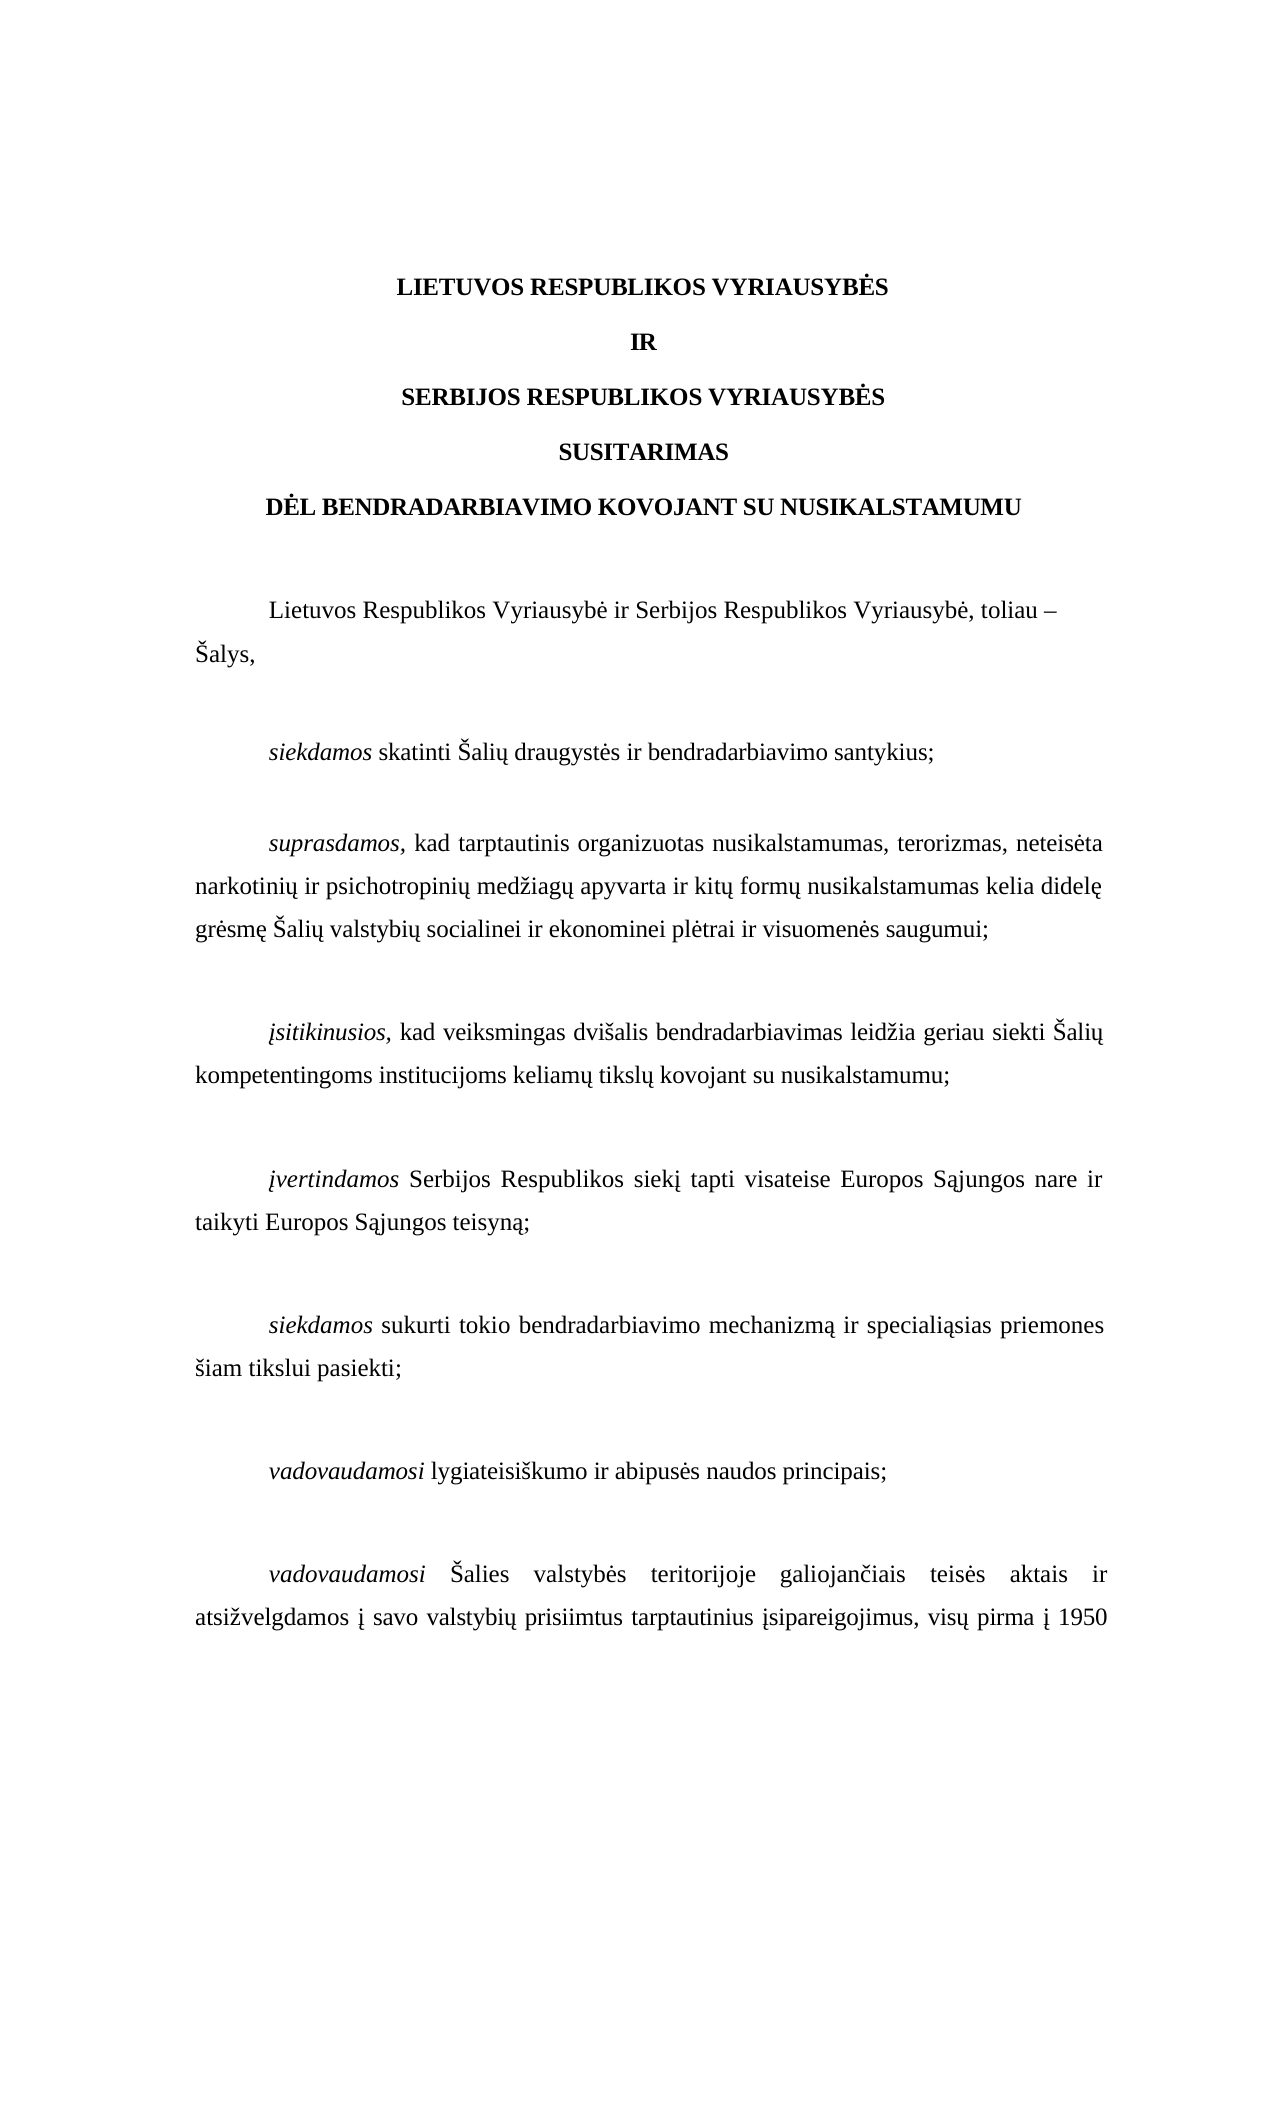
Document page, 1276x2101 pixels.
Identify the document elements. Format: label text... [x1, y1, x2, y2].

text IR [195, 327, 1092, 356]
text suprasdamos, kad tarptautinis organizuotas nusikalstamumas, terorizmas, neteisėta narkotinių ir psichotropinių medžiagų apyvarta ir kitų formų nusikalstamumas kelia didelę grėsmę Šalių valstybių socialinei ir ekonominei plėtrai ir visuomenės saugumui; [195, 828, 1103, 943]
text DĖL BENDRADARBIAVIMO KOVOJANT SU NUSIKALSTAMUMU [195, 492, 1092, 521]
text įsitikinusios, kad veiksmingas dvišalis bendradarbiavimas leidžia geriau siekti Šalių kompetentingoms institucijoms keliamų tikslų kovojant su nusikalstamumu; [195, 1017, 1104, 1089]
text SUSITARIMAS [195, 437, 1092, 466]
text siekdamos sukurti tokio bendradarbiavimo mechanizmą ir specialiąsias priemones šiam tikslui pasiekti; [195, 1310, 1104, 1382]
text vadovaudamosi Šalies valstybės teritorijoje galiojančiais teisės aktais ir atsižvelgdamos į savo valstybių prisiimtus tarptautinius įsipareigojimus, visų pirma į 1950 [195, 1559, 1107, 1631]
text siekdamos skatinti Šalių draugystės ir bendradarbiavimo santykius; [195, 737, 1110, 766]
text Lietuvos Respublikos Vyriausybė ir Serbijos Respublikos Vyriausybė, toliau – Šalys, [195, 596, 1110, 667]
text LIETUVOS RESPUBLIKOS VYRIAUSYBĖS [195, 272, 1090, 301]
text SERBIJOS RESPUBLIKOS VYRIAUSYBĖS [195, 382, 1092, 411]
text įvertindamos Serbijos Respublikos siekį tapti visateise Europos Sąjungos nare ir taikyti Europos Sąjungos teisyną; [195, 1164, 1104, 1236]
text vadovaudamosi lygiateisiškumo ir abipusės naudos principais; [195, 1456, 1110, 1485]
